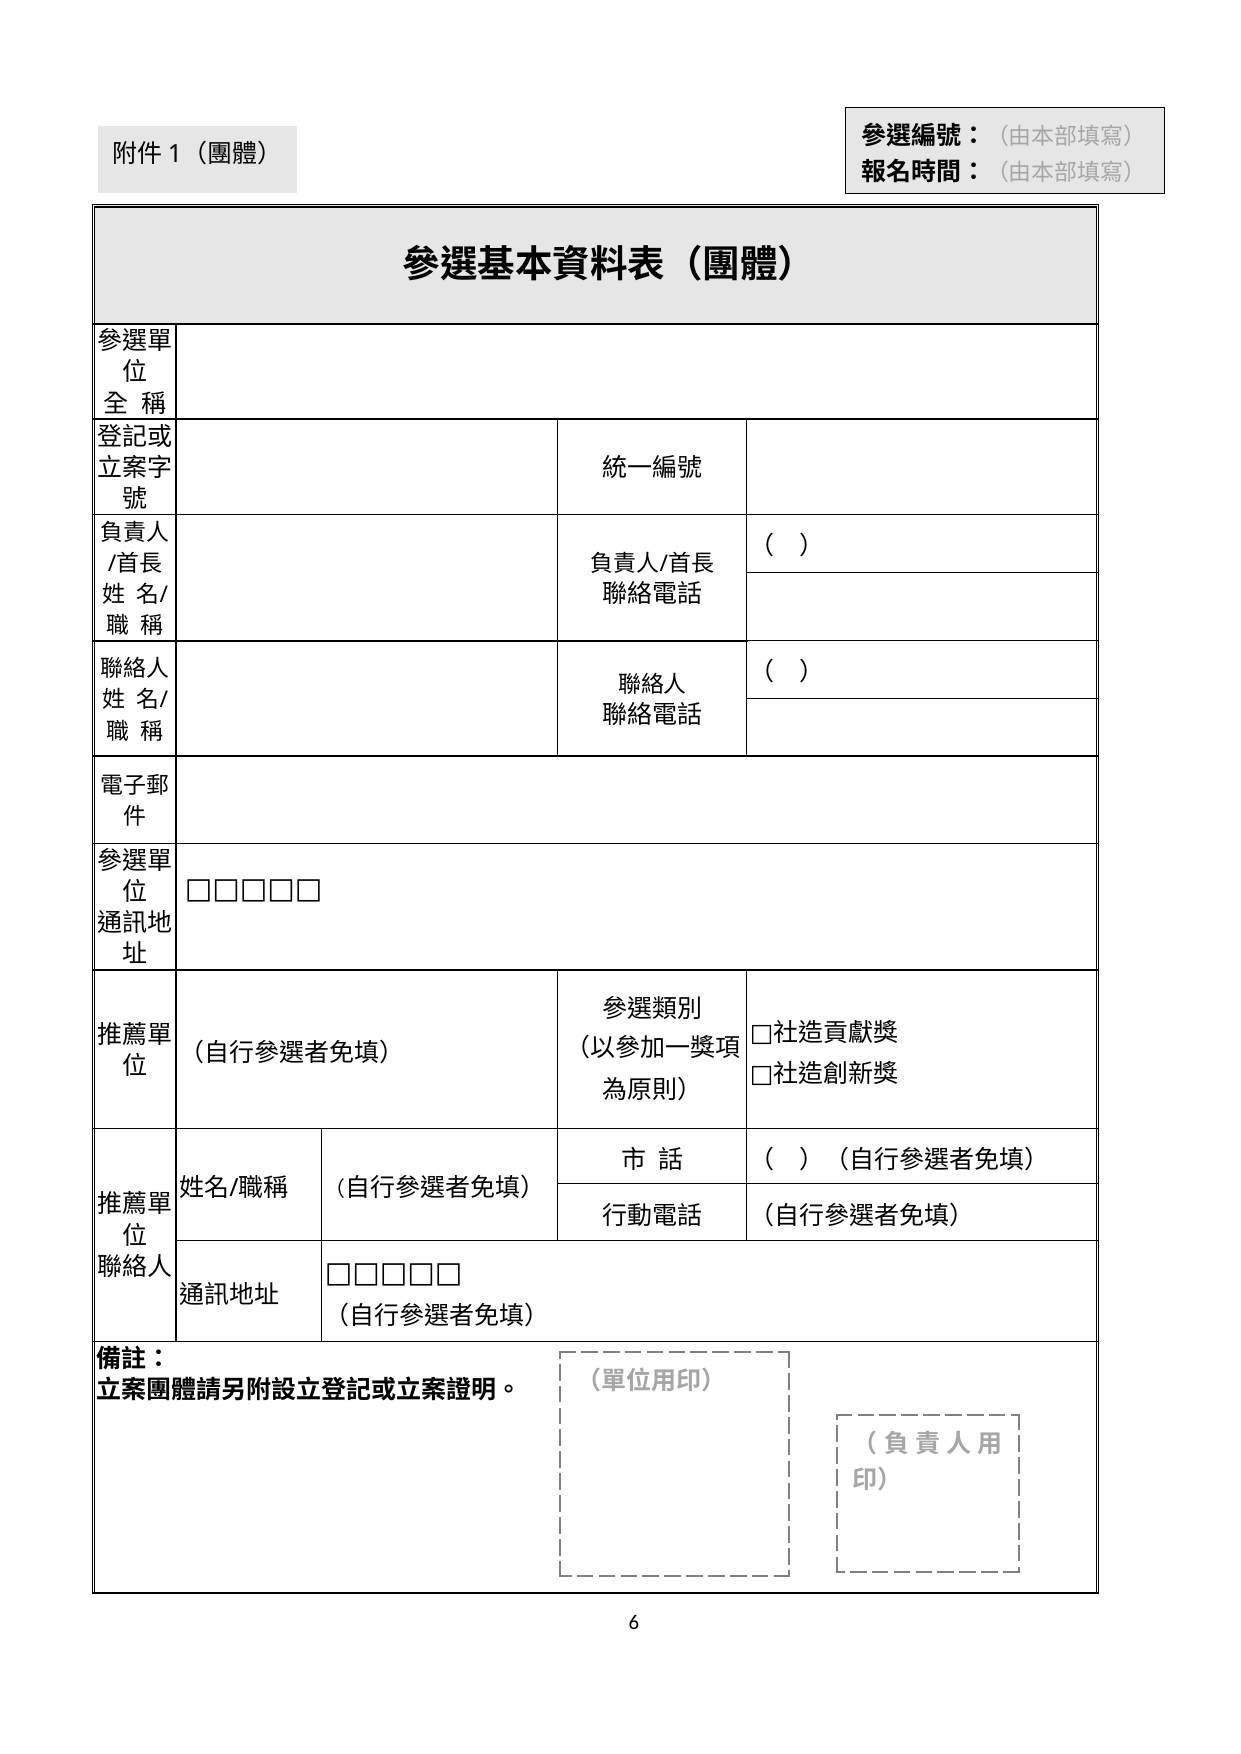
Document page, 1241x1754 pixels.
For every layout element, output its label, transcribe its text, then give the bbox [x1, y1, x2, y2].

table_cell 參選基本資料表（團體） [95, 208, 1096, 323]
table_cell 推薦單位 [95, 971, 175, 1128]
table_cell 參選單位 通訊地址 [95, 844, 175, 969]
table_cell □社造貢獻獎 □社造創新獎 [747, 971, 1096, 1128]
table_cell 統一編號 [558, 420, 746, 514]
table_cell （自行參選者免填） [747, 1184, 1096, 1240]
table_cell 電子郵件 [95, 757, 175, 842]
table_cell 姓名/職稱 [177, 1129, 321, 1240]
table_cell 負責人/首長 姓 名/職 稱 [95, 515, 175, 640]
table_cell （ ） [747, 641, 1096, 697]
table_cell 參選類別 （以參加一獎項為原則） [558, 971, 746, 1128]
table_cell 參選單位 全 稱 [95, 325, 175, 418]
table_cell （ ）（自行參選者免填） [747, 1129, 1096, 1183]
table_cell 通訊地址 [177, 1241, 321, 1341]
table_cell [177, 642, 557, 755]
table_cell 參選基本資料表（團體） [846, 108, 1164, 193]
table_cell （ ） [747, 515, 1096, 572]
table_cell [747, 699, 1096, 755]
table_cell [747, 420, 1096, 514]
table_cell 登記或 立案字號 [95, 420, 175, 514]
table_cell 負責人/首長 聯絡電話 [558, 515, 746, 640]
table_cell 推薦單位 聯絡人 [95, 1129, 175, 1341]
table_cell 聯絡人 聯絡電話 [558, 642, 746, 755]
table_cell 聯絡人 姓 名/職 稱 [95, 642, 175, 755]
table_cell 備註： 立案團體請另附設立登記或立案證明。 [95, 1342, 1096, 1592]
table_cell [177, 515, 557, 640]
table_cell □□□□□ （自行參選者免填） [322, 1241, 1096, 1341]
table_cell （自行參選者免填） [322, 1129, 557, 1240]
table_cell 市 話 [558, 1129, 746, 1183]
table_cell □□□□□ [177, 844, 1096, 969]
table_cell [747, 573, 1096, 640]
table_cell 參選基本資料表（團體） [98, 126, 297, 193]
table_cell [177, 757, 1096, 842]
table_cell [177, 420, 557, 514]
table_cell 行動電話 [558, 1184, 746, 1240]
table_cell （自行參選者免填） [177, 971, 557, 1128]
table_cell [177, 325, 1096, 418]
